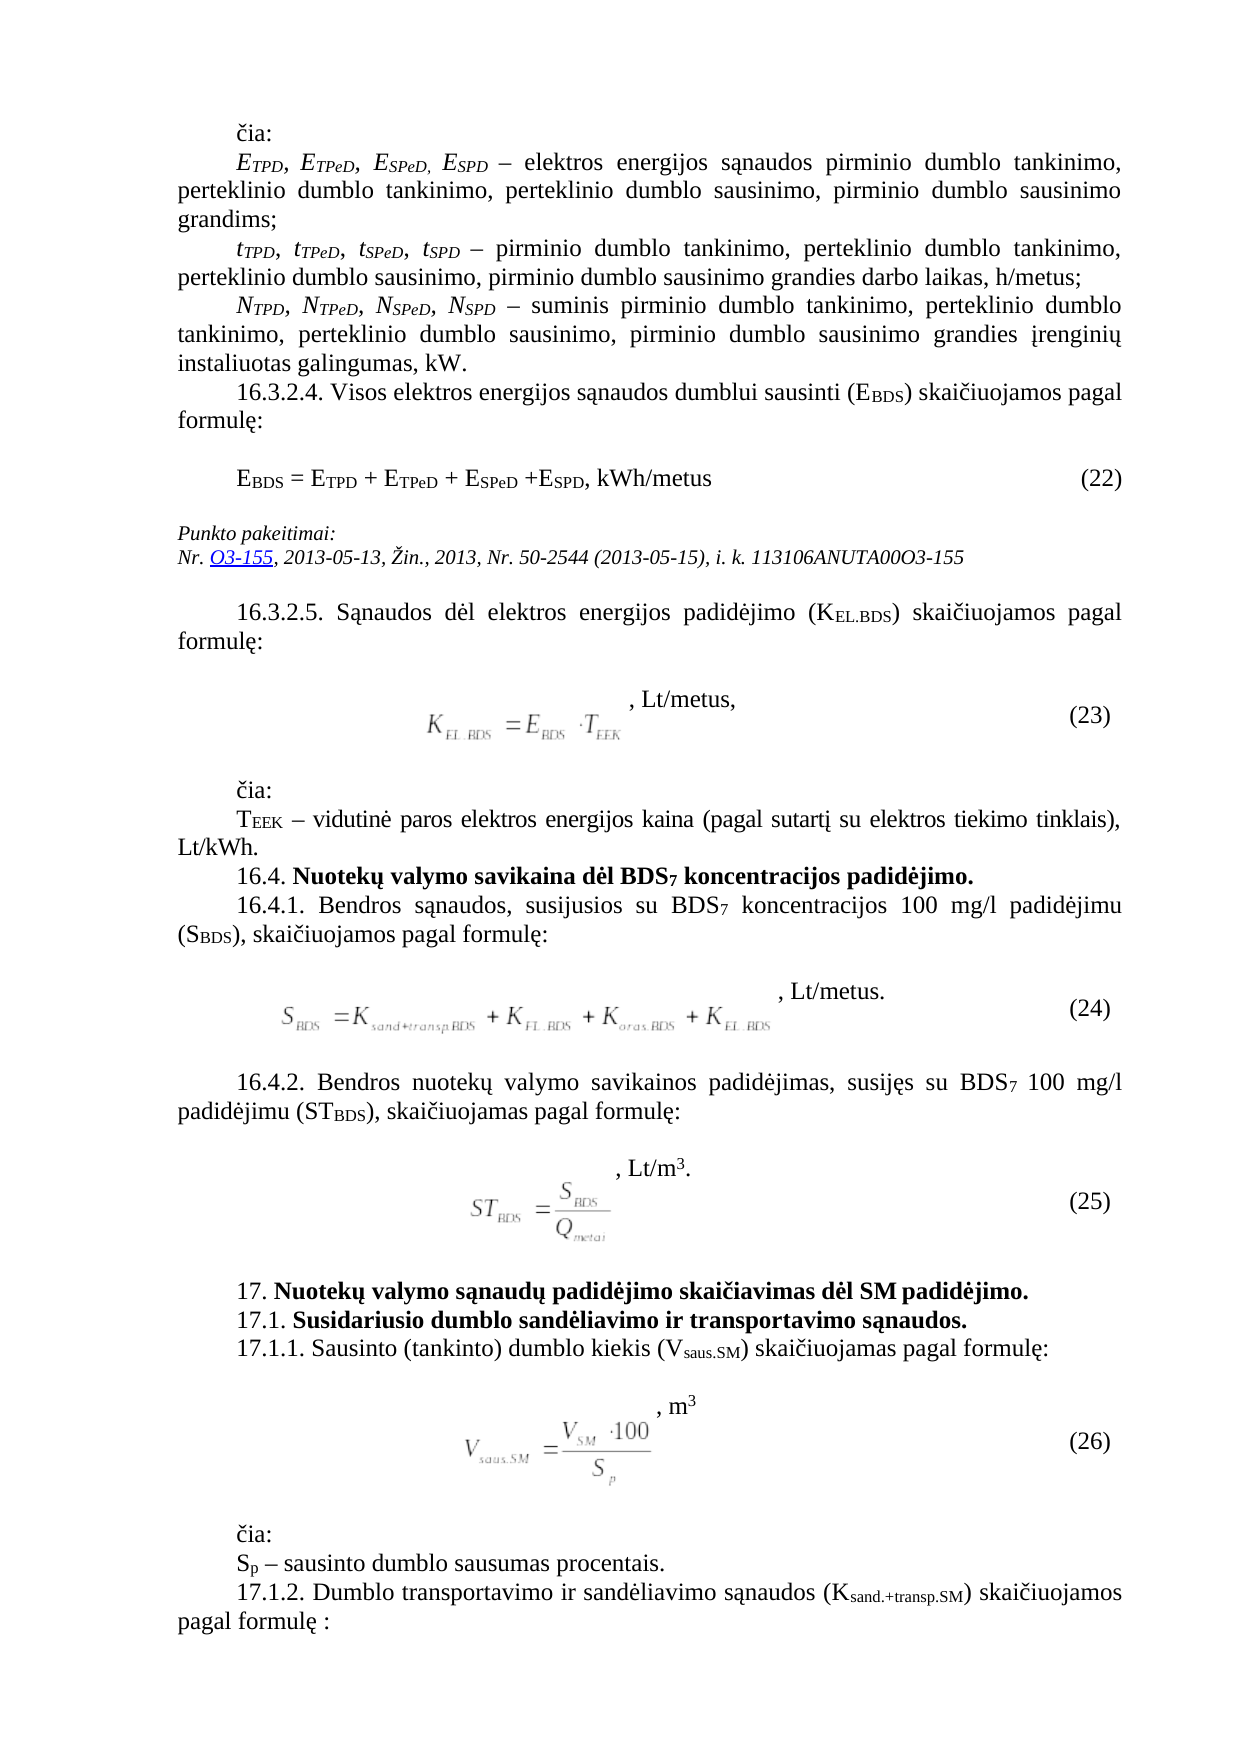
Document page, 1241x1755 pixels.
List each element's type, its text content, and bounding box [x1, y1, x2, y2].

text 16.3.2.4. Visos elektros energijos sąnaudos dumblui sausinti (EBDS) skaičiuojamos pagal formulę: [177, 377, 1122, 434]
text Nr. O3-155, 2013-05-13, Žin., 2013, Nr. 50-2544 (2013-05-15), i. k. 113106ANUTA00O3-155 [177, 545, 1122, 569]
text čia: [177, 1519, 1122, 1548]
text čia: [177, 118, 1122, 147]
text Punkto pakeitimai: [177, 521, 1122, 545]
text 16.3.2.5. Sąnaudos dėl elektros energijos padidėjimo (KEL.BDS) skaičiuojamos pagal formulę: [177, 597, 1122, 655]
text EBDS = ETPD + ETPeD + ESPeD +ESPD, kWh/metus (22) [177, 463, 1122, 492]
table_header (24) [986, 976, 1122, 1038]
table_header (26) [981, 1391, 1122, 1491]
text 16.4.2. Bendros nuotekų valymo savikainos padidėjimas, susijęs su BDS7 100 mg/l padidėjimu (STBDS), skaičiuojamas pagal formulę: [177, 1067, 1122, 1125]
text 17.1.1. Sausinto (tankinto) dumblo kiekis (Vsaus.SM) skaičiuojamas pagal formulę: [177, 1333, 1122, 1362]
text 17. Nuotekų valymo sąnaudų padidėjimo skaičiavimas dėl SM padidėjimo. [177, 1276, 1122, 1305]
table_header (formulė), m3 [177, 1391, 981, 1491]
text 16.4. Nuotekų valymo savikaina dėl BDS7 koncentracijos padidėjimo. [177, 861, 1122, 890]
text 16.4.1. Bendros sąnaudos, susijusios su BDS7 koncentracijos 100 mg/l padidėjimu (SBDS), skaičiuojamos pagal formulę: [177, 890, 1122, 947]
text 17.1.2. Dumblo transportavimo ir sandėliavimo sąnaudos (Ksand.+transp.SM) skaičiuojamos pagal formulę : [177, 1577, 1122, 1634]
table_header (25) [980, 1154, 1122, 1247]
table_header (formulė), Lt/metus. [177, 976, 986, 1038]
table_header (formulė), Lt/m3. [177, 1154, 980, 1247]
text ETPD, ETPeD, ESPeD, ESPD – elektros energijos sąnaudos pirminio dumblo tankinimo, perteklinio dumblo tankinimo, perteklinio dumblo sausinimo, pirminio dumblo sausinimo grandims; [177, 147, 1122, 233]
table_header (formulė), Lt/metus, [177, 684, 981, 746]
text 17.1. Susidariusio dumblo sandėliavimo ir transportavimo sąnaudos. [177, 1305, 1122, 1333]
text NTPD, NTPeD, NSPeD, NSPD – suminis pirminio dumblo tankinimo, perteklinio dumblo tankinimo, perteklinio dumblo sausinimo, pirminio dumblo sausinimo grandies įrenginių instaliuotas galingumas, kW. [177, 291, 1122, 377]
text TEEK – vidutinė paros elektros energijos kaina (pagal sutartį su elektros tiekimo tinklais), Lt/kWh. [177, 804, 1122, 861]
text Sp – sausinto dumblo sausumas procentais. [177, 1548, 1122, 1577]
table_header (23) [981, 684, 1122, 746]
text tTPD, tTPeD, tSPeD, tSPD – pirminio dumblo tankinimo, perteklinio dumblo tankinimo, perteklinio dumblo sausinimo, pirminio dumblo sausinimo grandies darbo laikas, h/metus; [177, 233, 1122, 291]
text čia: [177, 775, 1122, 804]
